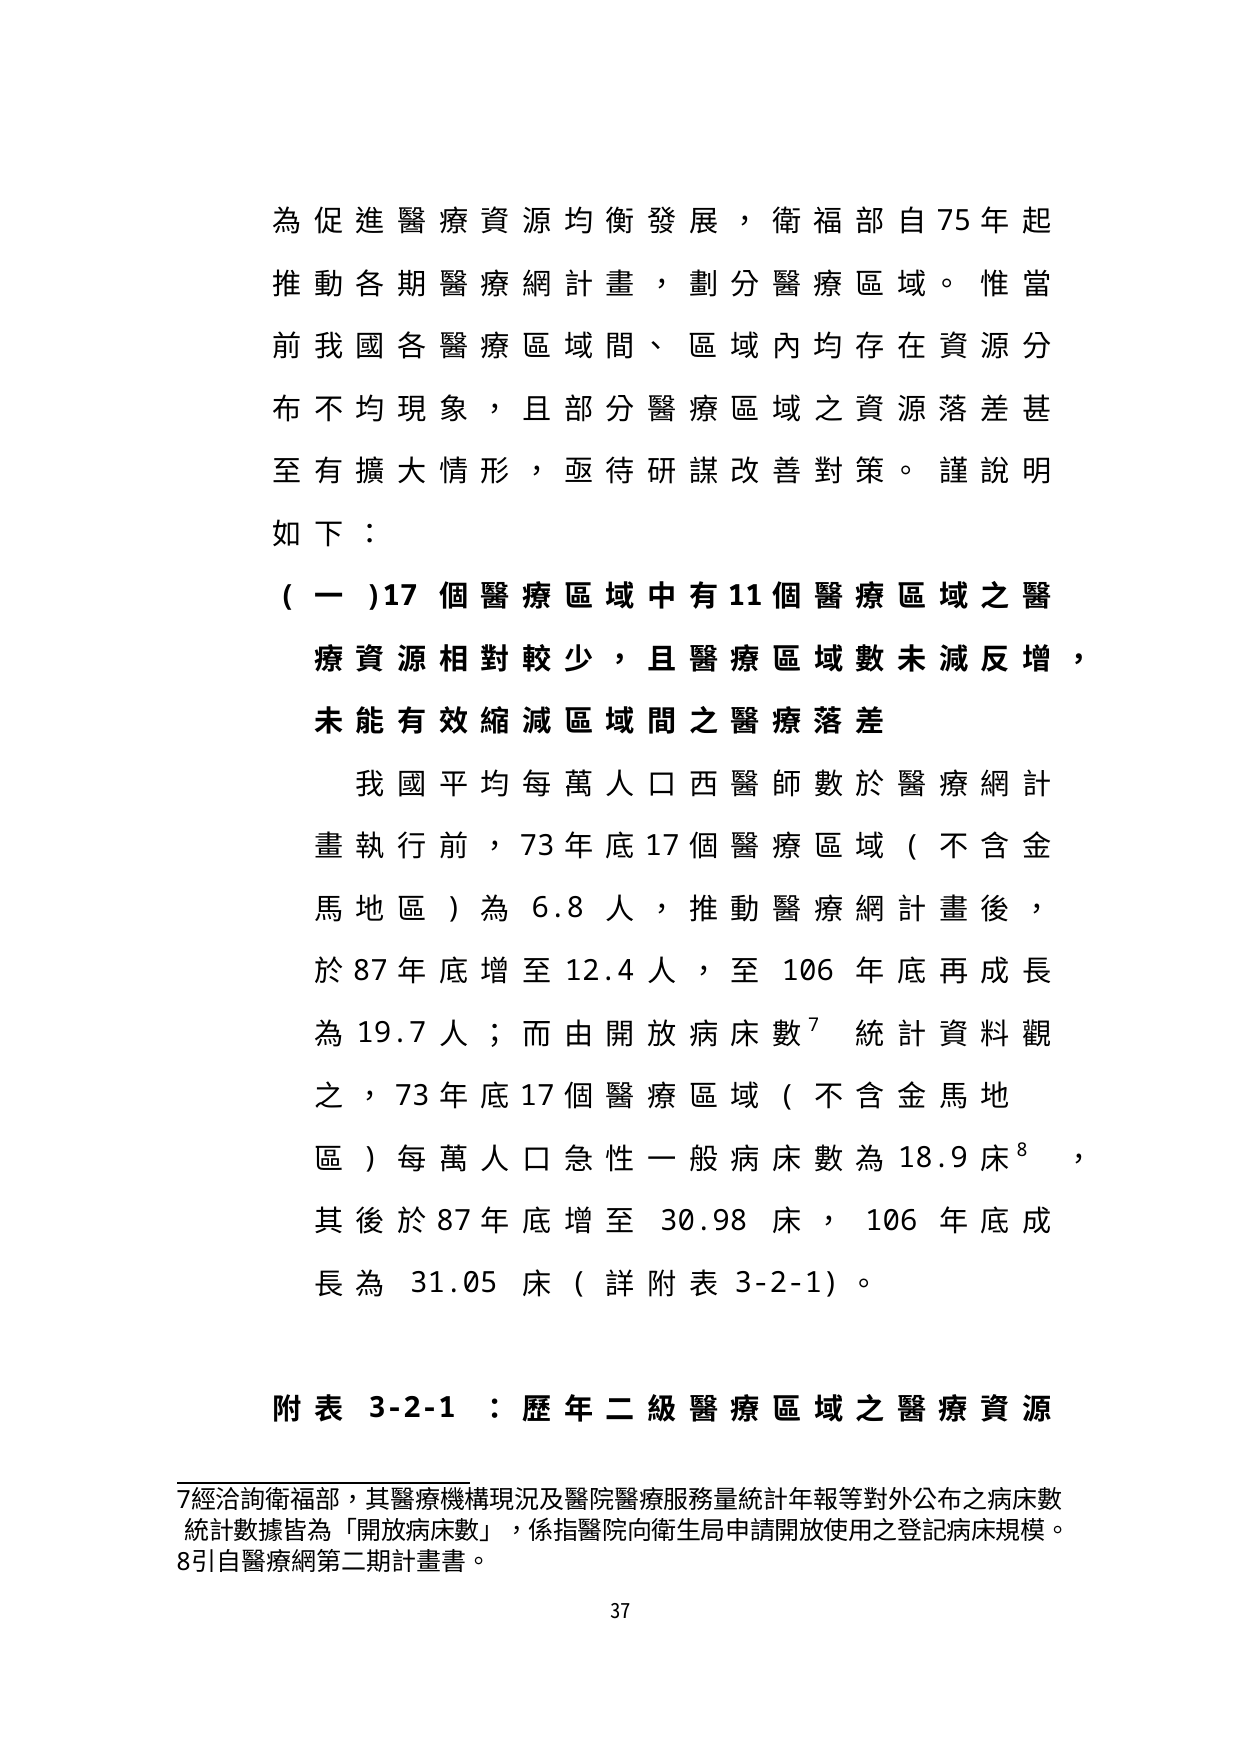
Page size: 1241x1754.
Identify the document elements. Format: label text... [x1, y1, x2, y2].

text 引自醫療網第二期計畫書。 [176, 1546, 1063, 1577]
text 附表3-2-1：歷年二級醫療區域之醫療資源 [240, 1365, 1058, 1427]
text 經洽詢衛福部，其醫療機構現況及醫院醫療服務量統計年報等對外公布之病床數統計數據皆為「開放病床數」，係指醫院向衛生局申請開放使用之登記病床規模。 [176, 1483, 1063, 1546]
text (一)17個醫療區域中有11個醫療區域之醫療資源相對較少，且醫療區域數未減反增，未能有效縮減區域間之醫療落差 [242, 552, 1058, 740]
text 為促進醫療資源均衡發展，衛福部自75年起推動各期醫療網計畫，劃分醫療區域。惟當前我國各醫療區域間、區域內均存在資源分布不均現象，且部分醫療區域之資源落差甚至有擴大情形，亟待研謀改善對策。謹說明如下： [242, 177, 1058, 552]
text 我國平均每萬人口西醫師數於醫療網計畫執行前，73年底17個醫療區域(不含金馬地區)為6.8人，推動醫療網計畫後，於87年底增至12.4人，至106年底再成長為19.7人；而由開放病床數統計資料觀之，73年底17個醫療區域(不含金馬地區)每萬人口急性一般病床數為18.9床，其後於87年底增至30.98床，106年底成長為31.05床(詳附表3-2-1)。 [271, 740, 1058, 1302]
